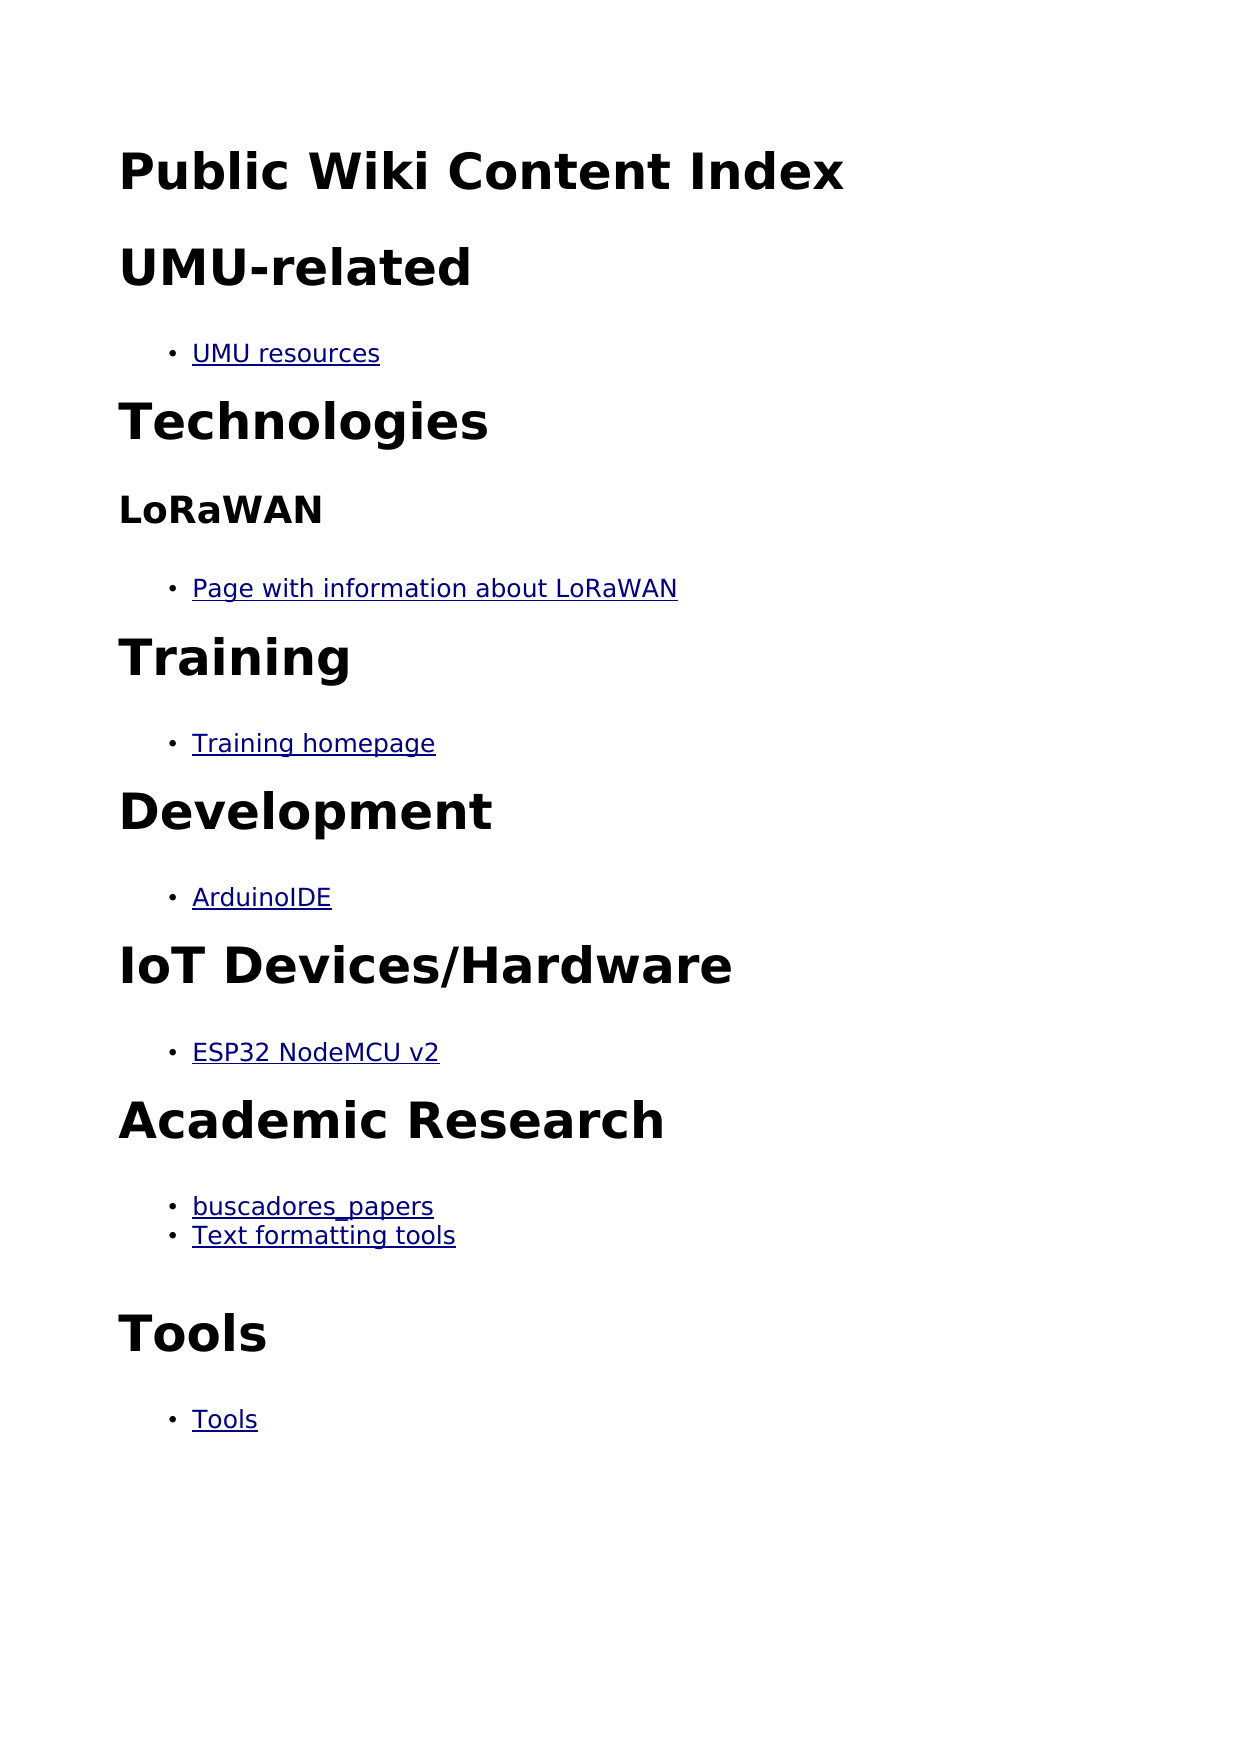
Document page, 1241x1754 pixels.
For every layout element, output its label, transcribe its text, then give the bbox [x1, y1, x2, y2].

subtitle Training [118, 629, 1122, 687]
list Tools [177, 1405, 1122, 1434]
subtitle IoT Devices/Hardware [118, 937, 1122, 996]
subtitle Public Wiki Content Index [118, 143, 1122, 201]
list ArduinoIDE [177, 883, 1122, 912]
list UMU resources [177, 339, 1122, 368]
list Page with information about LoRaWAN [177, 574, 1122, 604]
list Training homepage [177, 729, 1122, 758]
subtitle LoRaWAN [118, 489, 1122, 533]
subtitle UMU-related [118, 239, 1122, 297]
subtitle Academic Research [118, 1092, 1122, 1150]
list buscadores_papers [177, 1192, 1122, 1221]
list ESP32 NodeMCU v2 [177, 1038, 1122, 1067]
subtitle Development [118, 783, 1122, 841]
list Text formatting tools [177, 1221, 1122, 1250]
subtitle Tools [118, 1305, 1122, 1363]
subtitle Technologies [118, 393, 1122, 451]
